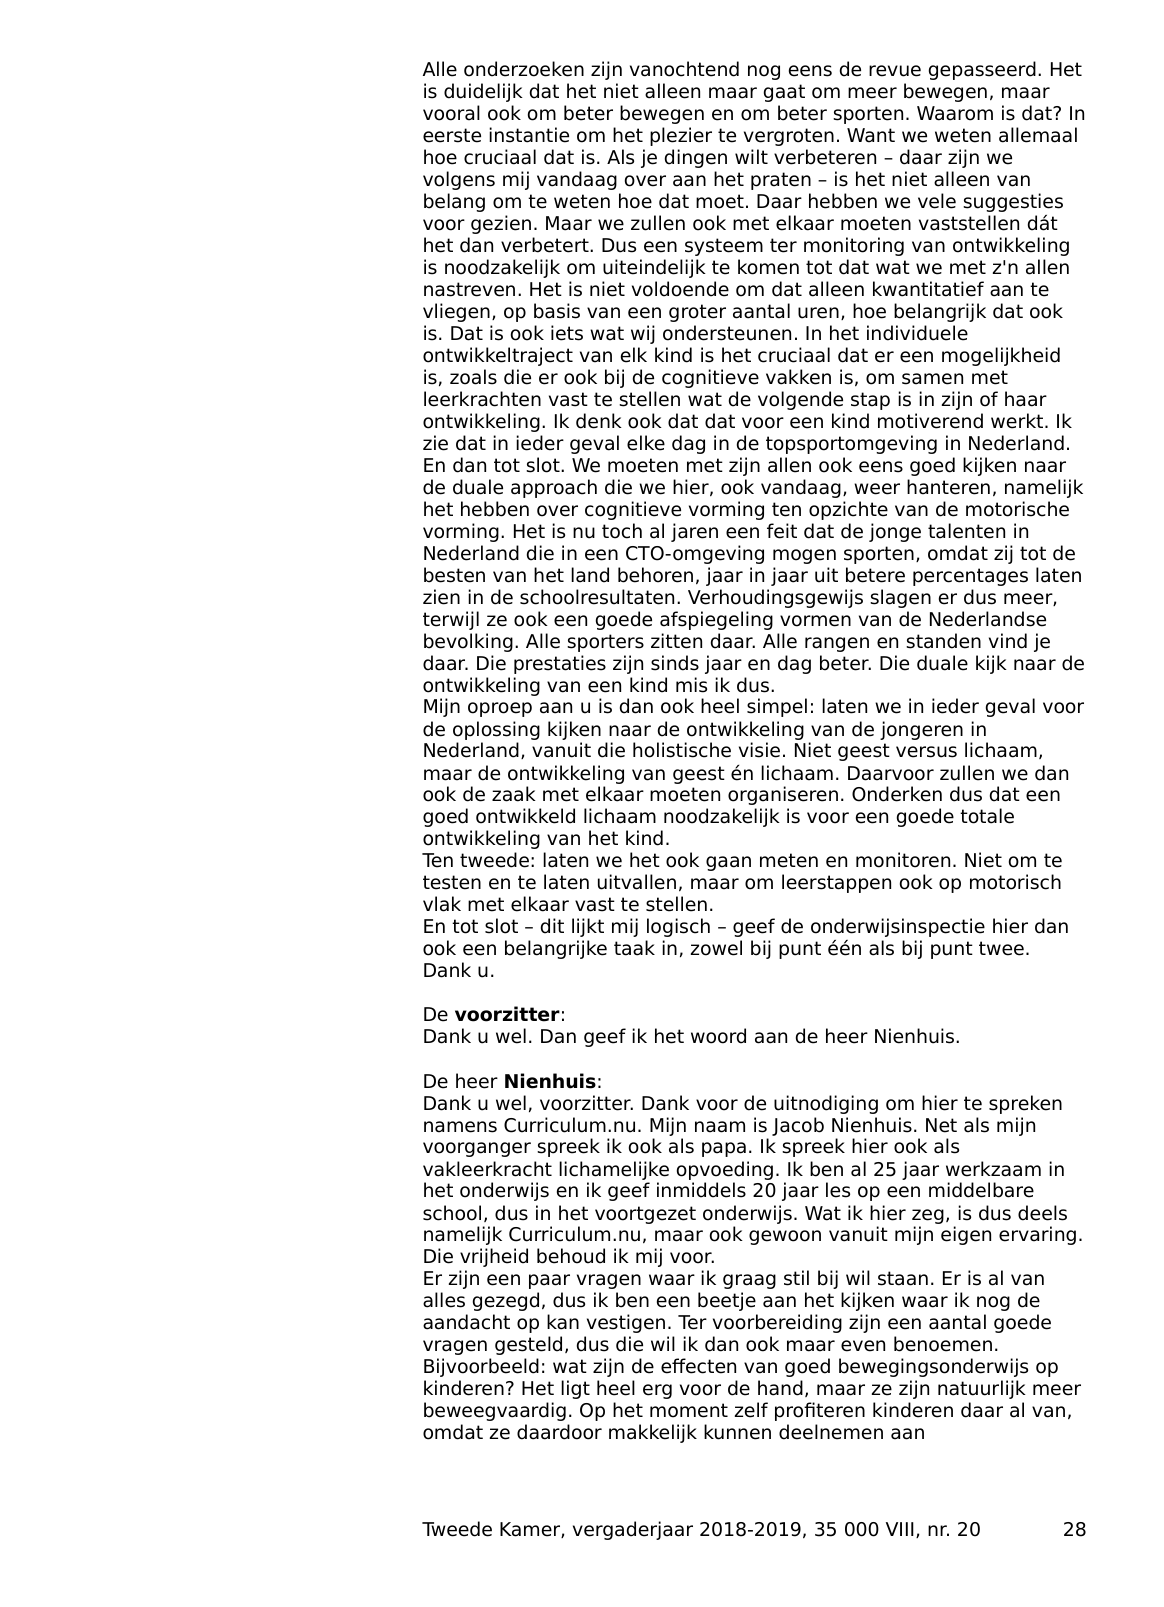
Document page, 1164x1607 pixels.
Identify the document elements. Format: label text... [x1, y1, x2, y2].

text Er zijn een paar vragen waar ik graag stil bij wil staan. Er is al van alles gezegd, dus ik ben een beetje aan het kijken waar ik nog de aandacht op kan vestigen. Ter voorbereiding zijn een aantal goede vragen gesteld, dus die wil ik dan ook maar even benoemen. Bijvoorbeeld: wat zijn de effecten van goed bewegingsonderwijs op kinderen? Het ligt heel erg voor de hand, maar ze zijn natuurlijk meer beweegvaardig. Op het moment zelf profiteren kinderen daar al van, omdat ze daardoor makkelijk kunnen deelnemen aan [422, 1268, 1087, 1444]
text Mijn oproep aan u is dan ook heel simpel: laten we in ieder geval voor de oplossing kijken naar de ontwikkeling van de jongeren in Nederland, vanuit die holistische visie. Niet geest versus lichaam, maar de ontwikkeling van geest én lichaam. Daarvoor zullen we dan ook de zaak met elkaar moeten organiseren. Onderken dus dat een goed ontwikkeld lichaam noodzakelijk is voor een goede totale ontwikkeling van het kind. [422, 696, 1087, 850]
text Dank u wel, voorzitter. Dank voor de uitnodiging om hier te spreken namens Curriculum.nu. Mijn naam is Jacob Nienhuis. Net als mijn voorganger spreek ik ook als papa. Ik spreek hier ook als vakleerkracht lichamelijke opvoeding. Ik ben al 25 jaar werkzaam in het onderwijs en ik geef inmiddels 20 jaar les op een middelbare school, dus in het voortgezet onderwijs. Wat ik hier zeg, is dus deels namelijk Curriculum.nu, maar ook gewoon vanuit mijn eigen ervaring. Die vrijheid behoud ik mij voor. [422, 1092, 1087, 1268]
text Alle onderzoeken zijn vanochtend nog eens de revue gepasseerd. Het is duidelijk dat het niet alleen maar gaat om meer bewegen, maar vooral ook om beter bewegen en om beter sporten. Waarom is dat? In eerste instantie om het plezier te vergroten. Want we weten allemaal hoe cruciaal dat is. Als je dingen wilt verbeteren – daar zijn we volgens mij vandaag over aan het praten – is het niet alleen van belang om te weten hoe dat moet. Daar hebben we vele suggesties voor gezien. Maar we zullen ook met elkaar moeten vaststellen dát het dan verbetert. Dus een systeem ter monitoring van ontwikkeling is noodzakelijk om uiteindelijk te komen tot dat wat we met z'n allen nastreven. Het is niet voldoende om dat alleen kwantitatief aan te vliegen, op basis van een groter aantal uren, hoe belangrijk dat ook is. Dat is ook iets wat wij ondersteunen. In het individuele ontwikkeltraject van elk kind is het cruciaal dat er een mogelijkheid is, zoals die er ook bij de cognitieve vakken is, om samen met leerkrachten vast te stellen wat de volgende stap is in zijn of haar ontwikkeling. Ik denk ook dat dat voor een kind motiverend werkt. Ik zie dat in ieder geval elke dag in de topsportomgeving in Nederland. [422, 59, 1087, 455]
text De heer Nienhuis: [422, 1071, 1087, 1092]
text En dan tot slot. We moeten met zijn allen ook eens goed kijken naar de duale approach die we hier, ook vandaag, weer hanteren, namelijk het hebben over cognitieve vorming ten opzichte van de motorische vorming. Het is nu toch al jaren een feit dat de jonge talenten in Nederland die in een CTO-omgeving mogen sporten, omdat zij tot de besten van het land behoren, jaar in jaar uit betere percentages laten zien in de schoolresultaten. Verhoudingsgewijs slagen er dus meer, terwijl ze ook een goede afspiegeling vormen van de Nederlandse bevolking. Alle sporters zitten daar. Alle rangen en standen vind je daar. Die prestaties zijn sinds jaar en dag beter. Die duale kijk naar de ontwikkeling van een kind mis ik dus. [422, 455, 1087, 696]
text Ten tweede: laten we het ook gaan meten en monitoren. Niet om te testen en te laten uitvallen, maar om leerstappen ook op motorisch vlak met elkaar vast te stellen. [422, 850, 1087, 916]
text De voorzitter: [422, 1004, 1087, 1026]
text Dank u. [422, 960, 1087, 982]
text Dank u wel. Dan geef ik het woord aan de heer Nienhuis. [422, 1026, 1087, 1048]
text En tot slot – dit lijkt mij logisch – geef de onderwijsinspectie hier dan ook een belangrijke taak in, zowel bij punt één als bij punt twee. [422, 916, 1087, 960]
